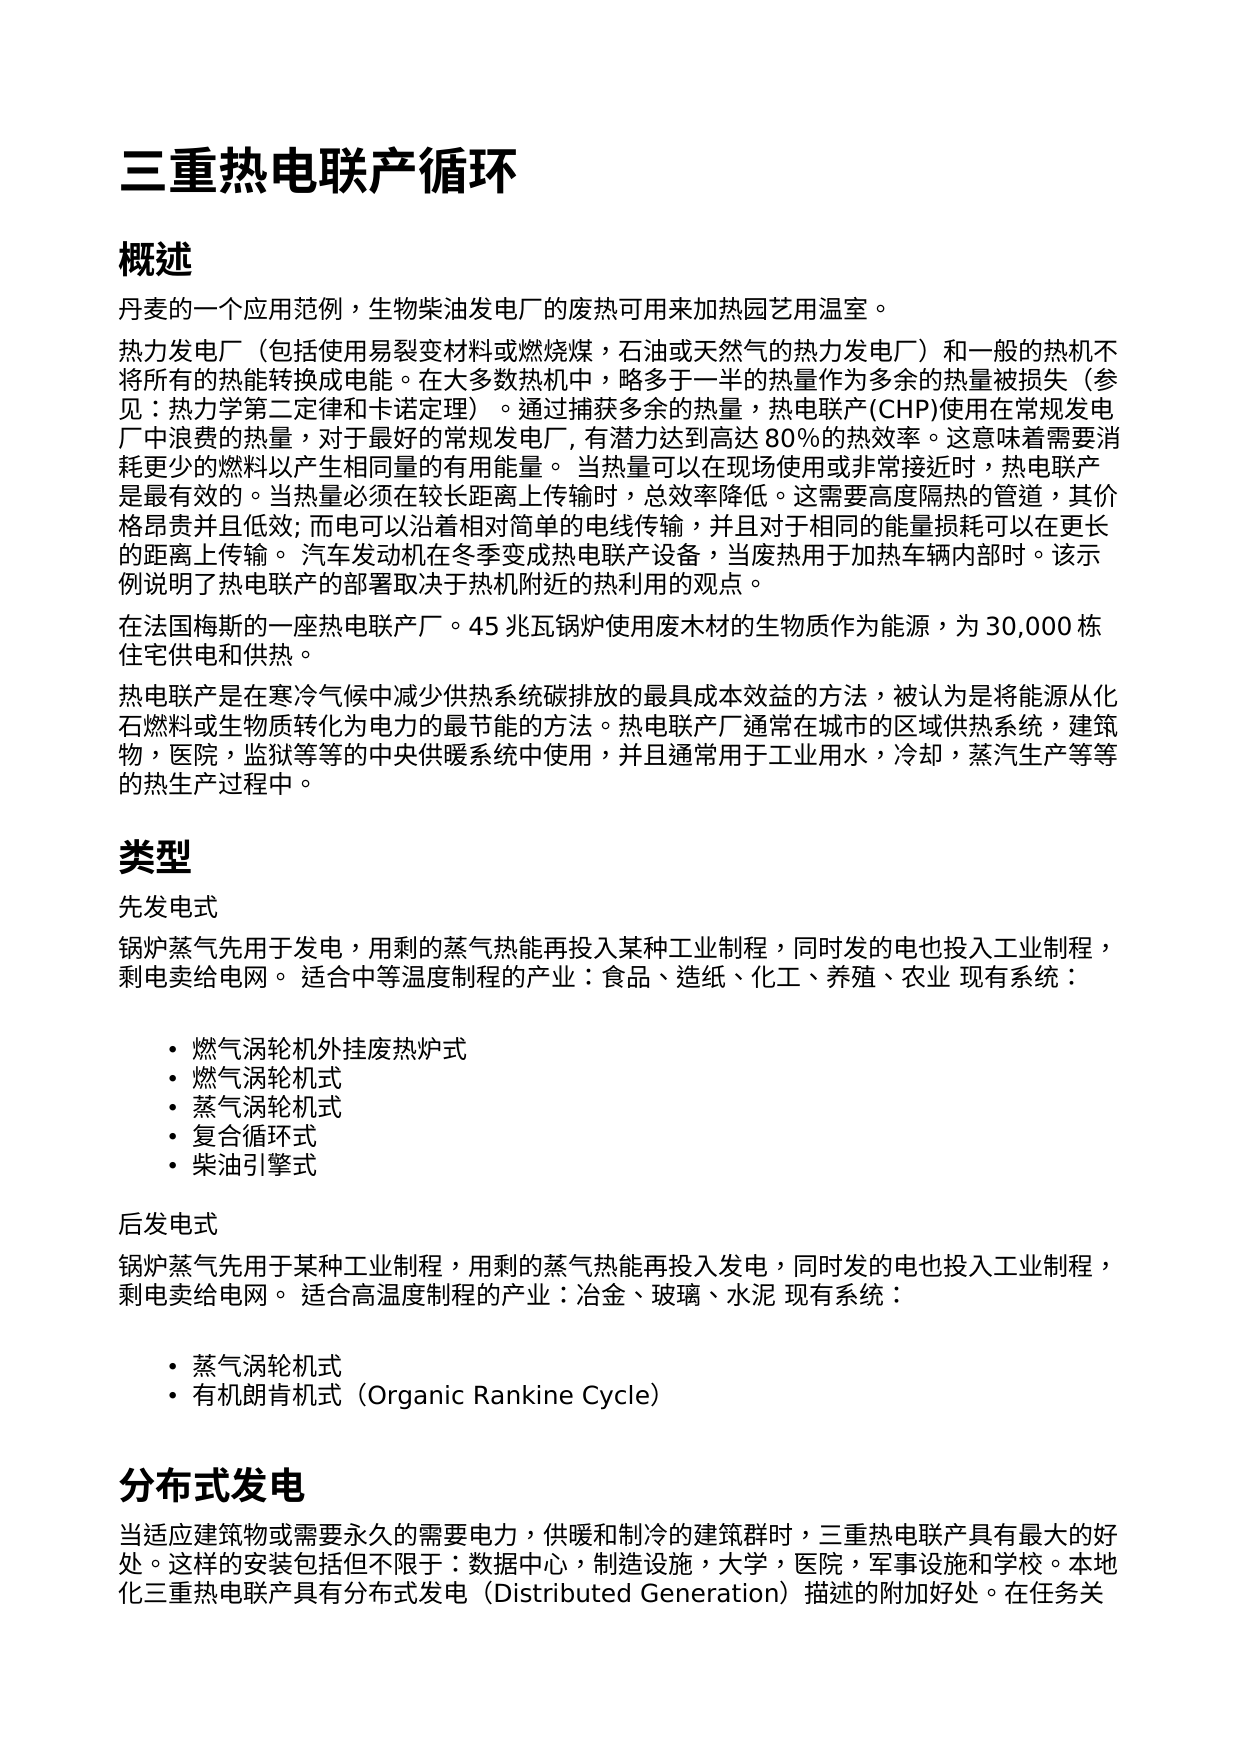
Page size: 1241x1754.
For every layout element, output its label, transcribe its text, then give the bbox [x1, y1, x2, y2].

text 当适应建筑物或需要永久的需要电力，供暖和制冷的建筑群时，三重热电联产具有最大的好处。这样的安装包括但不限于：数据中心，制造设施，大学，医院，军事设施和学校。本地化三重热电联产具有分布式发电（Distributed Generation）描述的附加好处。在任务关 [118, 1521, 1122, 1608]
list 复合循环式 [177, 1122, 1122, 1151]
text 热力发电厂（包括使用易裂变材料或燃烧煤，石油或天然气的热力发电厂）和一般的热机不将所有的热能转换成电能。在大多数热机中，略多于一半的热量作为多余的热量被损失（参见：热力学第二定律和卡诺定理）。通过捕获多余的热量，热电联产(CHP)使用在常规发电厂中浪费的热量，对于最好的常规发电厂, 有潜力达到高达80％的热效率。这意味着需要消耗更少的燃料以产生相同量的有用能量。 当热量可以在现场使用或非常接近时，热电联产是最有效的。当热量必须在较长距离上传输时，总效率降低。这需要高度隔热的管道，其价格昂贵并且低效; 而电可以沿着相对简单的电线传输，并且对于相同的能量损耗可以在更长的距离上传输。 汽车发动机在冬季变成热电联产设备，当废热用于加热车辆内部时。该示例说明了热电联产的部署取决于热机附近的热利用的观点。 [118, 337, 1122, 599]
list 蒸气涡轮机式 [177, 1093, 1122, 1122]
list 燃气涡轮机式 [177, 1064, 1122, 1093]
subtitle 概述 [118, 239, 1122, 282]
text 热电联产是在寒冷气候中减少供热系统碳排放的最具成本效益的方法，被认为是将能源从化石燃料或生物质转化为电力的最节能的方法。热电联产厂通常在城市的区域供热系统，建筑物，医院，监狱等等的中央供暖系统中使用，并且通常用于工业用水，冷却，蒸汽生产等等的热生产过程中。 [118, 682, 1122, 799]
text 锅炉蒸气先用于发电，用剩的蒸气热能再投入某种工业制程，同时发的电也投入工业制程，剩电卖给电网。 适合中等温度制程的产业：食品、造纸、化工、养殖、农业 现有系统： [118, 934, 1122, 993]
text 锅炉蒸气先用于某种工业制程，用剩的蒸气热能再投入发电，同时发的电也投入工业制程，剩电卖给电网。 适合高温度制程的产业：冶金、玻璃、水泥 现有系统： [118, 1252, 1122, 1310]
list 燃气涡轮机外挂废热炉式 [177, 1035, 1122, 1064]
text 后发电式 [118, 1210, 1122, 1239]
text 在法国梅斯的一座热电联产厂。45兆瓦锅炉使用废木材的生物质作为能源，为30,000栋住宅供电和供热。 [118, 612, 1122, 670]
subtitle 三重热电联产循环 [118, 143, 1122, 201]
subtitle 类型 [118, 837, 1122, 880]
text 丹麦的一个应用范例，生物柴油发电厂的废热可用来加热园艺用温室。 [118, 295, 1122, 324]
list 蒸气涡轮机式 [177, 1352, 1122, 1381]
text 先发电式 [118, 893, 1122, 922]
list 有机朗肯机式（Organic Rankine Cycle） [177, 1381, 1122, 1410]
list 柴油引擎式 [177, 1151, 1122, 1181]
subtitle 分布式发电 [118, 1465, 1122, 1508]
